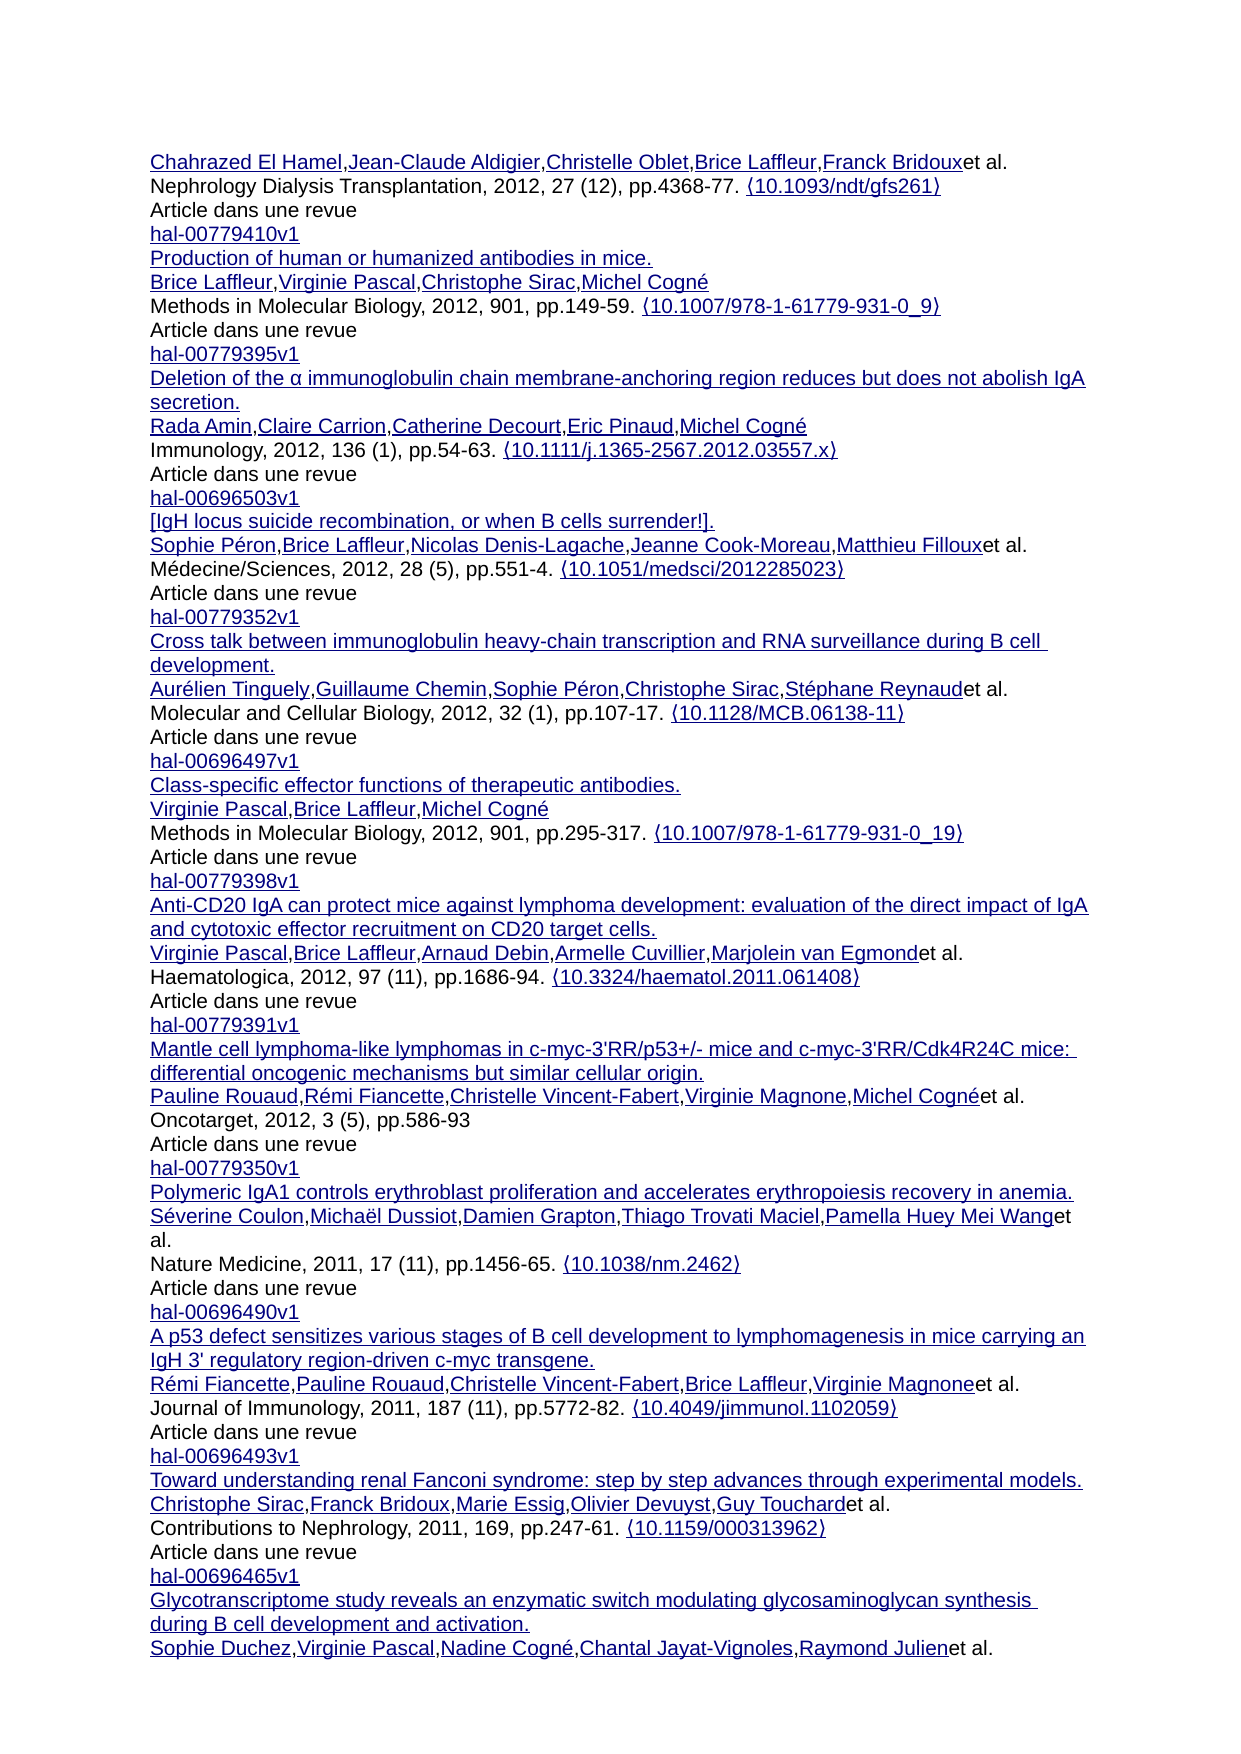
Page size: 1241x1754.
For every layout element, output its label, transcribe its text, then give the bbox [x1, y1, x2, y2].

table_cell Cross talk between immunoglobulin heavy-chain transcription and RNA surveillance during B cell development. Aurélien Tinguely,Guillaume Chemin,Sophie Péron,Christophe Sirac,Stéphane Reynaudet al. Molecular and Cellular Biology, 2012, 32 (1), pp.107-17. ⟨10.1128/MCB.06138-11⟩ Article dans une revue hal-00696497v1 [150, 629, 1090, 773]
table_cell Class-specific effector functions of therapeutic antibodies. Virginie Pascal,Brice Laffleur,Michel Cogné Methods in Molecular Biology, 2012, 901, pp.295-317. ⟨10.1007/978-1-61779-931-0_19⟩ Article dans une revue hal-00779398v1 [150, 773, 1090, 893]
table_cell Mantle cell lymphoma-like lymphomas in c-myc-3'RR/p53+/- mice and c-myc-3'RR/Cdk4R24C mice: differential oncogenic mechanisms but similar cellular origin. Pauline Rouaud,Rémi Fiancette,Christelle Vincent-Fabert,Virginie Magnone,Michel Cognéet al. Oncotarget, 2012, 3 (5), pp.586-93 Article dans une revue hal-00779350v1 [150, 1036, 1090, 1180]
table_cell A p53 defect sensitizes various stages of B cell development to lymphomagenesis in mice carrying an IgH 3' regulatory region-driven c-myc transgene. Rémi Fiancette,Pauline Rouaud,Christelle Vincent-Fabert,Brice Laffleur,Virginie Magnoneet al. Journal of Immunology, 2011, 187 (11), pp.5772-82. ⟨10.4049/jimmunol.1102059⟩ Article dans une revue hal-00696493v1 [150, 1324, 1090, 1468]
table_cell Production of human or humanized antibodies in mice. Brice Laffleur,Virginie Pascal,Christophe Sirac,Michel Cogné Methods in Molecular Biology, 2012, 901, pp.149-59. ⟨10.1007/978-1-61779-931-0_9⟩ Article dans une revue hal-00779395v1 [150, 246, 1090, 366]
table_cell Anti-CD20 IgA can protect mice against lymphoma development: evaluation of the direct impact of IgA and cytotoxic effector recruitment on CD20 target cells. Virginie Pascal,Brice Laffleur,Arnaud Debin,Armelle Cuvillier,Marjolein van Egmondet al. Haematologica, 2012, 97 (11), pp.1686-94. ⟨10.3324/haematol.2011.061408⟩ Article dans une revue hal-00779391v1 [150, 893, 1090, 1036]
table_cell Toward understanding renal Fanconi syndrome: step by step advances through experimental models. Christophe Sirac,Franck Bridoux,Marie Essig,Olivier Devuyst,Guy Touchardet al. Contributions to Nephrology, 2011, 169, pp.247-61. ⟨10.1159/000313962⟩ Article dans une revue hal-00696465v1 [150, 1468, 1090, 1587]
table_cell [IgH locus suicide recombination, or when B cells surrender!]. Sophie Péron,Brice Laffleur,Nicolas Denis-Lagache,Jeanne Cook-Moreau,Matthieu Fillouxet al. Médecine/Sciences, 2012, 28 (5), pp.551-4. ⟨10.1051/medsci/2012285023⟩ Article dans une revue hal-00779352v1 [150, 509, 1090, 629]
table_cell Polymeric IgA1 controls erythroblast proliferation and accelerates erythropoiesis recovery in anemia. Séverine Coulon,Michaël Dussiot,Damien Grapton,Thiago Trovati Maciel,Pamella Huey Mei Wanget al. Nature Medicine, 2011, 17 (11), pp.1456-65. ⟨10.1038/nm.2462⟩ Article dans une revue hal-00696490v1 [150, 1180, 1090, 1324]
table_cell Chahrazed El Hamel,Jean-Claude Aldigier,Christelle Oblet,Brice Laffleur,Franck Bridouxet al. Nephrology Dialysis Transplantation, 2012, 27 (12), pp.4368-77. ⟨10.1093/ndt/gfs261⟩ Article dans une revue hal-00779410v1 [150, 150, 1090, 246]
table_cell Deletion of the α immunoglobulin chain membrane-anchoring region reduces but does not abolish IgA secretion. Rada Amin,Claire Carrion,Catherine Decourt,Eric Pinaud,Michel Cogné Immunology, 2012, 136 (1), pp.54-63. ⟨10.1111/j.1365-2567.2012.03557.x⟩ Article dans une revue hal-00696503v1 [150, 366, 1090, 509]
table_cell Glycotranscriptome study reveals an enzymatic switch modulating glycosaminoglycan synthesis during B cell development and activation. Sophie Duchez,Virginie Pascal,Nadine Cogné,Chantal Jayat-Vignoles,Raymond Julienet al. [150, 1588, 1090, 1659]
